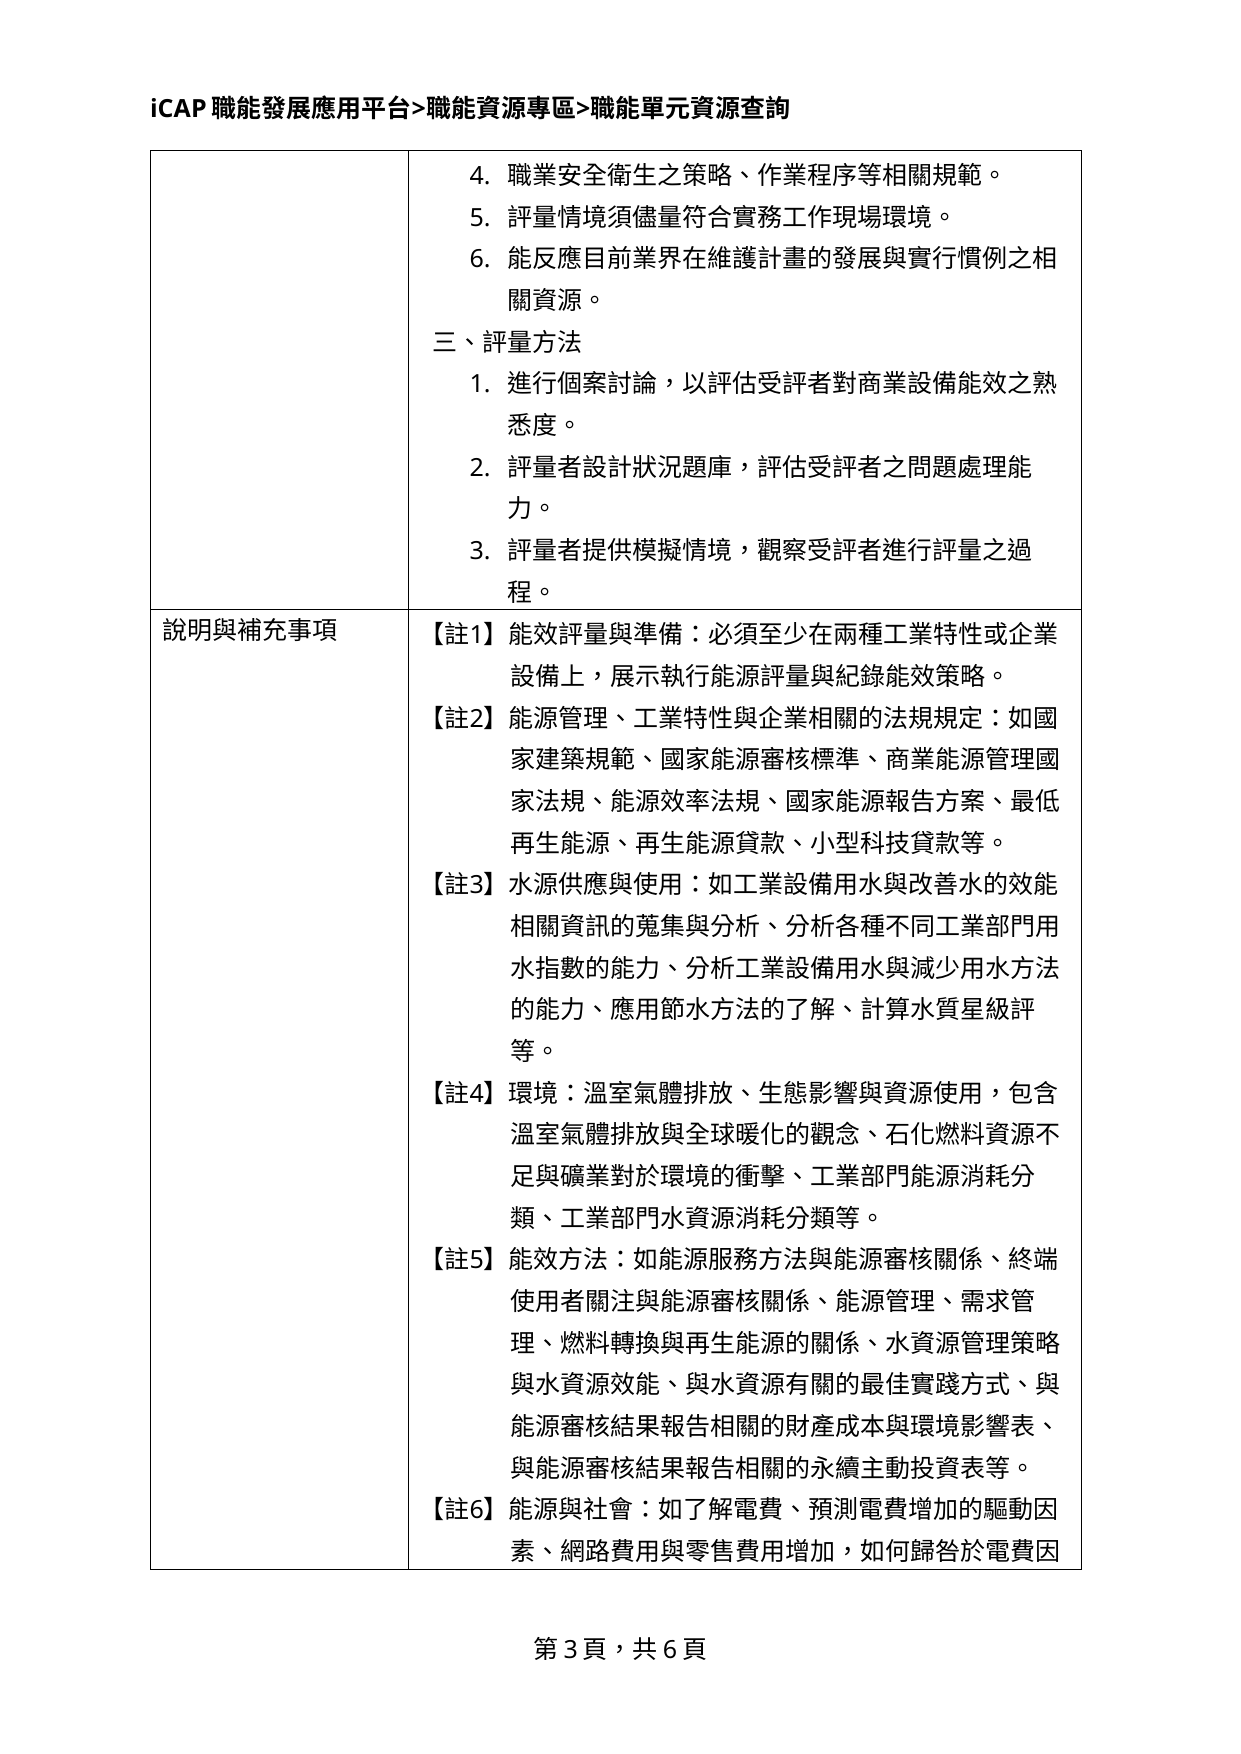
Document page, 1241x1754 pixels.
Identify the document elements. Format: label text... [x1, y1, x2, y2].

table_cell [151, 151, 408, 609]
table_cell 能效評量與準備：必須至少在兩種工業特性或企業設備上，展示執行能源評量與紀錄能效策略。 能源管理、工業特性與企業相關的法規規定：如國家建築規範、國家能源審核標準、商業能源管理國家法規、能源效率法規、國家能源報告方案、最低再生能源、再生能源貸款、小型科技貸款等。 水源供應與使用：如工業設備用水與改善水的效能相關資訊的蒐集與分析、分析各種不同工業部門用水指數的能力、分析工業設備用水與減少用水方法的能力、應用節水方法的了解、計算水質星級評等。 環境：溫室氣體排放、生態影響與資源使用，包含溫室氣體排放與全球暖化的觀念、石化燃料資源不足與礦業對於環境的衝擊、工業部門能源消耗分類、工業部門水資源消耗分類等。 能效方法：如能源服務方法與能源審核關係、終端使用者關注與能源審核關係、能源管理、需求管理、燃料轉換與再生能源的關係、水資源管理策略與水資源效能、與水資源有關的最佳實踐方式、與能源審核結果報告相關的財產成本與環境影響表、與能源審核結果報告相關的永續主動投資表等。 能源與社會：如了解電費、預測電費增加的驅動因素、網路費用與零售費用增加，如何歸咎於電費因素、碳稅或類似項目對電費造成影響、再生能源目標對電費造成影響、電費對工業設備的影響等。 能源審核與實踐：如計算能源與能源平衡能源與電力計算、工業設備能源審核關於設備額定功率、儀表量測與計量、計算工業設備能源平衡、改善能效的方法建議、計算溫室氣體排放量、排放係數、電力碳強度、天然氣、LPG、全球潛在暖化與二氧化碳當量、簡易收益和簡易投資回收期，以及投資回報率方面的財務分析、能源審核結果報告與討論等。 能源管理：如能源管理策略、能源管理實踐、能源管理技術、人力資源與依照實踐控制之間的互動、依照能源管理技術的應用、透過能源管理應用，以確認潛在的能源節省等。 電力與能源紀錄：如確認整體系統與設備的電力與能源數據紀錄的架構與目的、檢視或制定工業設備電力系統單線線路圖、依照T7的能源審核已建立電力與能源的數據差距，以符合國家能源審核標準等。 水資源審核服務與設計：如水龍頭、淋浴、沖洗、廁所、洗衣機、洗碗機、過濾系統、自來水用於冷卻塔與泳池系統的水流量、工業設備水量計表、工業設備的用水與計費方式、與水資源審核相關的節水標章計畫等。 照明服務與效能設計：如工業設備基本照明設計、實際最好能效設計的照明方法應用、工業設備節能照明機會等。 熱性能與氣候控制：如建築的熱性能會對暖氣裝置、冷氣與通風設備的能源造成影響（包括方位、熱質量、隔熱、上光、遮蔽與通風）、冷氣設計（包括中央空調系統、分離式冷氣、多頭式分離系統、單人房空調（RAC）、壁型／窗型與可攜式裝置）、工業設備對流系統的改善、改善工業建築維護結構的熱性能、應用在地氣候知識能力）、空調技術（包括冷藏式類型空調、變頻式空調、逆循環空調、蒸發式空調、微風動力系統與數位渦輪壓縮機）等。 產品儲存服務與效能設計：如工業冷凍系統的基本運作、不同的工業冷凍製冷方法與系統要素、工業冷凍特性包括運作、冷卻與加熱負載計算與運作性能、對於工業冷凍能源使用的影響原因（包括尺寸、溫度設定配置、熱負載、冷卻時間、密封裝置、保溫隔熱、壓縮效能與老化、工業冷藏室與冷凍室節能機會、產品儲存節能機會）等。 食物製備服務與能效設計：如不同食物製備家電、天然氣、電熱板與烤箱不同運作的優點與缺點、EMI食物製備的方法、食物製備的節能機會、食物製備服務與能效設計等。 水加熱服務與能效設計：如不同種類的熱水器，包括電力與天然氣儲存、即有天然氣（持續流動）、電子加熱泵浦與太陽能熱水器、太陽能熱水器配置與特性，包括被動系統（熱虹吸管）、主動系統（泵浦）、太陽熱能收集器類型與加壓器等。 工業服務與能效設計：如空氣壓縮、液壓與蒸氣系統、工業部門的工業服務概述、空氣壓縮、液壓與蒸氣系統選擇與設計等。 工業汽電共生服務與能效設計：如汽電共生系統、在工業製程特定系統的能源平衡、具能效的汽電共生系統設計方法等。 泵浦系統與效能設計：如關於工業部門的泵浦服務、泵浦類型（包括離心式、排量式泵浦）、泵浦選擇與設計、泵浦理論（包括壓頭、壓力式泵浦與轉移式泵浦）等。 智慧型計量方案：如適用於工業部門不同計量的效益、關於工業部門計量機會。 再生能源系統：如太陽能電池系統PV設計（包含不同類型面板：單晶矽、多晶矽與非晶矽）、太陽能面板特性與選擇、太陽能系統使用核准程序等。 能源審核系統：如工業設備能源審核表與說明、執行工業部門能源與用水審核、工業設備部門能源審核報告等。 能源評量：執行能源評量以說明能效問題，包括確認與量化能源使用程度、針對電氣與能源安裝或能源問題之負載與使用模式、確認在控制使用者的操作模式，經由能源技術提供，對於能源使用與服務的影響，並能量化能源的使用、執行能量平衡以建立目前能源使用與支出費用模型、確認有效節能機會等，以提供與上述項目一起評量的合適解決方案。 [409, 610, 1081, 1569]
table_cell 說明與補充事項 [151, 610, 408, 1569]
table_cell 一、評量證據 能完成工業特性與企業的能效評量【註22】。 能完成工業特性與企業對能效的評量紀錄。 能了解本單元所應具備之職能內涵。 二、評量情境與資源 適宜的工作場域作為評量環境。 利用特定資訊、資源與程序對一般作業實踐評量。 相關設施、設備以及材料。 職業安全衛生之策略、作業程序等相關規範。 評量情境須儘量符合實務工作現場環境。 能反應目前業界在維護計畫的發展與實行慣例之相關資源。 三、評量方法 進行個案討論，以評估受評者對商業設備能效之熟悉度。 評量者設計狀況題庫，評估受評者之問題處理能力。 評量者提供模擬情境，觀察受評者進行評量之過程。 [409, 151, 1081, 609]
